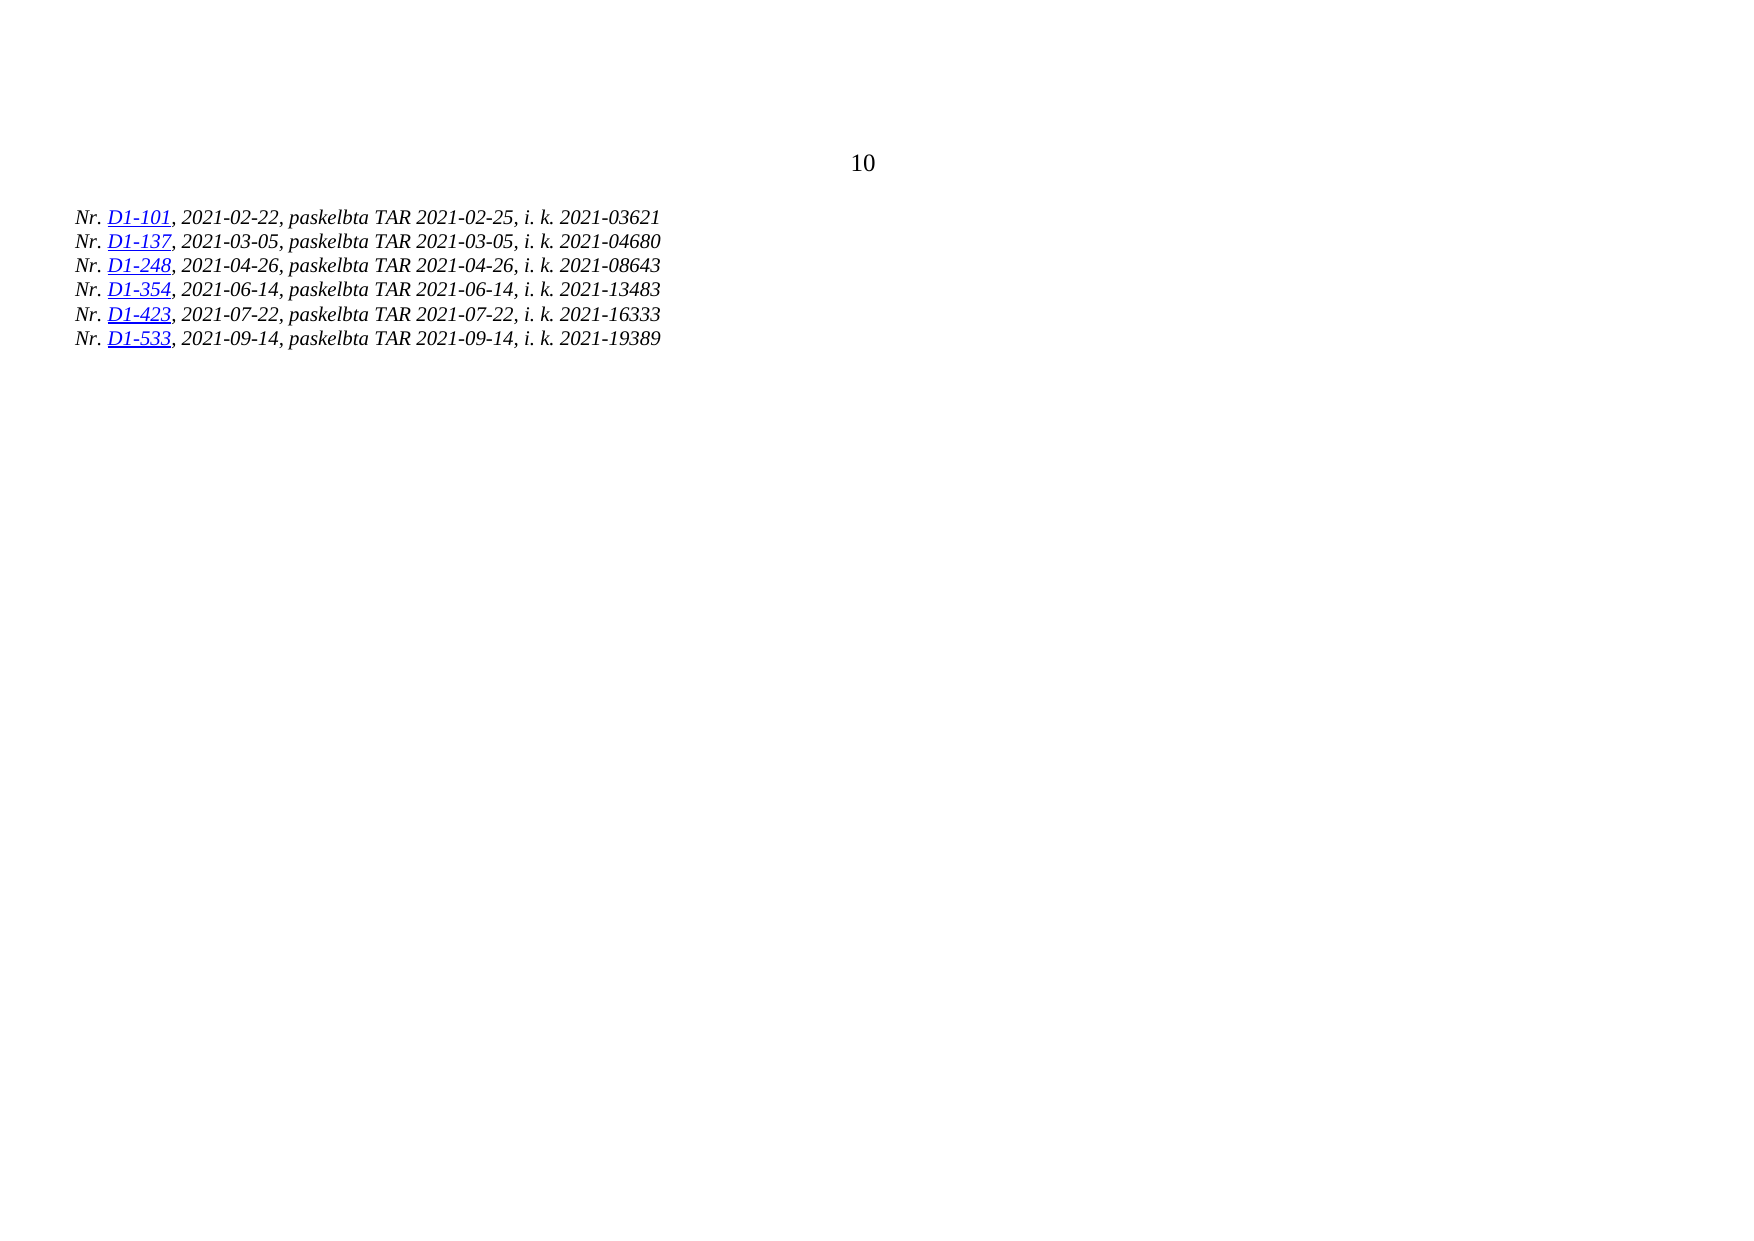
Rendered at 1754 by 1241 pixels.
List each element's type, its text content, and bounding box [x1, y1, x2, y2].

text Nr. D1-137, 2021-03-05, paskelbta TAR 2021-03-05, i. k. 2021-04680 [75, 229, 1651, 253]
text Nr. D1-423, 2021-07-22, paskelbta TAR 2021-07-22, i. k. 2021-16333 [75, 301, 1651, 326]
text Nr. D1-248, 2021-04-26, paskelbta TAR 2021-04-26, i. k. 2021-08643 [75, 253, 1651, 277]
text Nr. D1-354, 2021-06-14, paskelbta TAR 2021-06-14, i. k. 2021-13483 [75, 277, 1651, 301]
text Nr. D1-101, 2021-02-22, paskelbta TAR 2021-02-25, i. k. 2021-03621 [75, 205, 1651, 229]
text Nr. D1-533, 2021-09-14, paskelbta TAR 2021-09-14, i. k. 2021-19389 [75, 326, 1651, 349]
